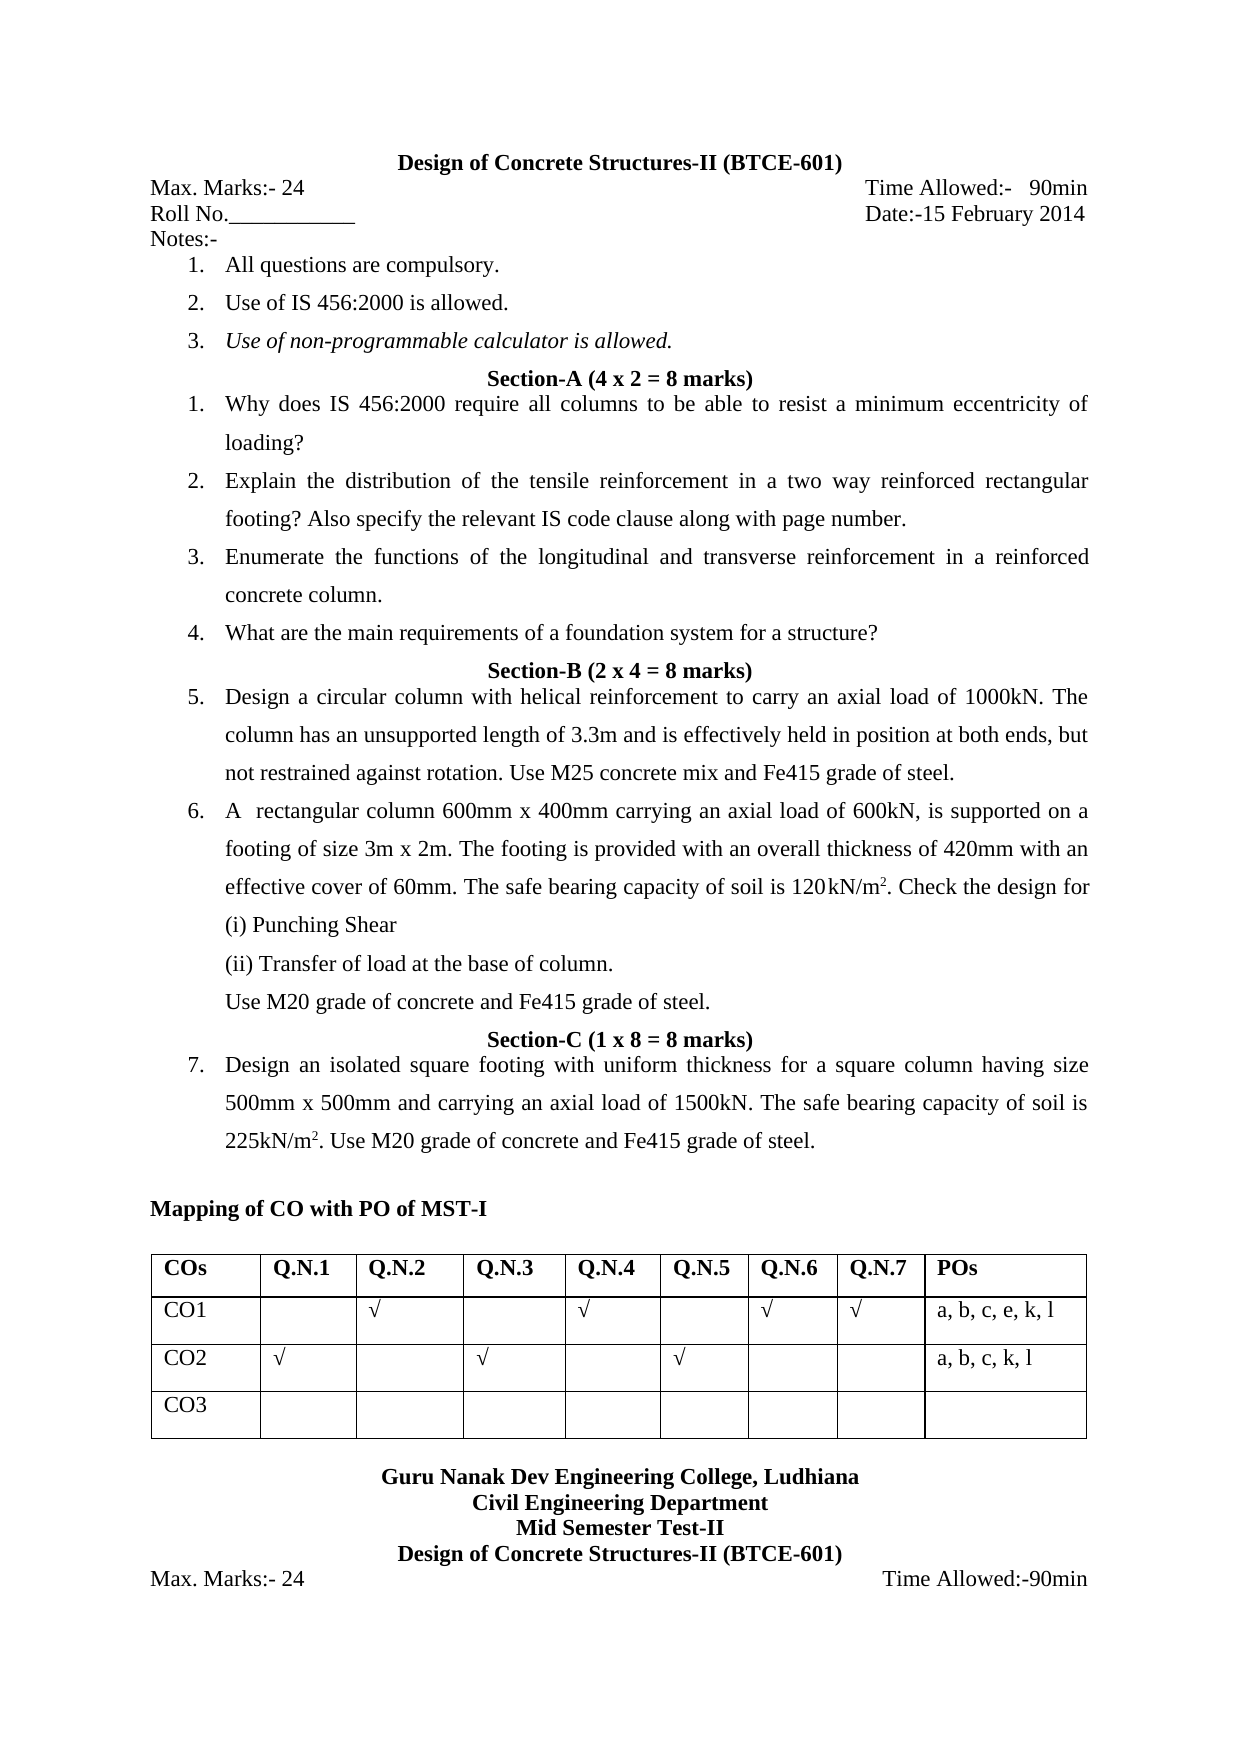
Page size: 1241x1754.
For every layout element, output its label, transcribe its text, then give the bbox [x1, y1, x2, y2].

table_cell [838, 1392, 924, 1438]
text Section-A (4 x 2 = 8 marks) [150, 366, 1090, 391]
table_cell [749, 1392, 837, 1438]
list Use of IS 456:2000 is allowed. [187, 290, 1090, 315]
table_cell [261, 1392, 356, 1438]
table_cell CO2 [152, 1345, 260, 1391]
text Design of Concrete Structures-II (BTCE-601) [150, 150, 1090, 175]
list What are the main requirements of a foundation system for a structure? [187, 620, 1090, 646]
text Guru Nanak Dev Engineering College, Ludhiana [150, 1464, 1090, 1490]
table_cell [261, 1298, 356, 1344]
table_cell √ [838, 1298, 924, 1344]
list Use M20 grade of concrete and Fe415 grade of steel. [187, 989, 1090, 1014]
table_header Q.N.2 [357, 1255, 463, 1296]
table_header Q.N.3 [464, 1255, 565, 1296]
table_cell CO1 [152, 1298, 260, 1344]
text Roll No.___________ Date:-15 February 2014 Notes:- [150, 201, 1090, 252]
list (ii) Transfer of load at the base of column. [187, 951, 1090, 976]
table_cell [926, 1392, 1086, 1438]
table_cell [464, 1392, 565, 1438]
list Why does IS 456:2000 require all columns to be able to resist a minimum eccentricity of loading? [187, 391, 1090, 455]
table_cell [464, 1298, 565, 1344]
text Section-B (2 x 4 = 8 marks) [150, 658, 1090, 684]
table_cell [661, 1392, 748, 1438]
table_header Q.N.1 [261, 1255, 356, 1296]
table_cell a, b, c, k, l [926, 1345, 1086, 1391]
table_cell [749, 1345, 837, 1391]
table_cell √ [357, 1298, 463, 1344]
table_cell √ [464, 1345, 565, 1391]
text Civil Engineering Department [150, 1490, 1090, 1515]
table_cell a, b, c, e, k, l [926, 1298, 1086, 1344]
text Design of Concrete Structures-II (BTCE-601) [150, 1541, 1090, 1566]
text Section-C (1 x 8 = 8 marks) [150, 1027, 1090, 1052]
table_cell √ [749, 1298, 837, 1344]
list Design an isolated square footing with uniform thickness for a square column having size 500mm x 500mm and carrying an axial load of 1500kN. The safe bearing capacity of soil is 225kN/m2. Use M20 grade of concrete and Fe415 grade of steel. [187, 1052, 1090, 1154]
list All questions are compulsory. [187, 252, 1090, 277]
table_cell CO3 [152, 1392, 260, 1438]
table_header Q.N.6 [749, 1255, 837, 1296]
table_cell [566, 1345, 660, 1391]
table_cell √ [261, 1345, 356, 1391]
text Max. Marks:- 24 Time Allowed:-90min [150, 1566, 1090, 1591]
table_header POs [926, 1255, 1086, 1296]
list A rectangular column 600mm x 400mm carrying an axial load of 600kN, is supported on a footing of size 3m x 2m. The footing is provided with an overall thickness of 420mm with an effective cover of 60mm. The safe bearing capacity of soil is 120kN/m2. Check the design for (i) Punching Shear [187, 798, 1090, 938]
list Use of non-programmable calculator is allowed. [187, 328, 1090, 353]
table_cell [566, 1392, 660, 1438]
text Mapping of CO with PO of MST-I [150, 1196, 1090, 1221]
list Design a circular column with helical reinforcement to carry an axial load of 1000kN. The column has an unsupported length of 3.3m and is effectively held in position at both ends, but not restrained against rotation. Use M25 concrete mix and Fe415 grade of steel. [187, 684, 1090, 785]
table_header Q.N.5 [661, 1255, 748, 1296]
table_cell [357, 1345, 463, 1391]
table_cell [357, 1392, 463, 1438]
table_cell [661, 1298, 748, 1344]
text Mid Semester Test-II [150, 1515, 1090, 1541]
list Enumerate the functions of the longitudinal and transverse reinforcement in a reinforced concrete column. [187, 544, 1090, 607]
table_cell [838, 1345, 924, 1391]
list Explain the distribution of the tensile reinforcement in a two way reinforced rectangular footing? Also specify the relevant IS code clause along with page number. [187, 468, 1090, 531]
table_header COs [152, 1255, 260, 1296]
text Max. Marks:- 24 Time Allowed:- 90min [150, 175, 1090, 201]
table_header Q.N.4 [566, 1255, 660, 1296]
table_cell √ [661, 1345, 748, 1391]
table_header Q.N.7 [838, 1255, 924, 1296]
table_cell √ [566, 1298, 660, 1344]
